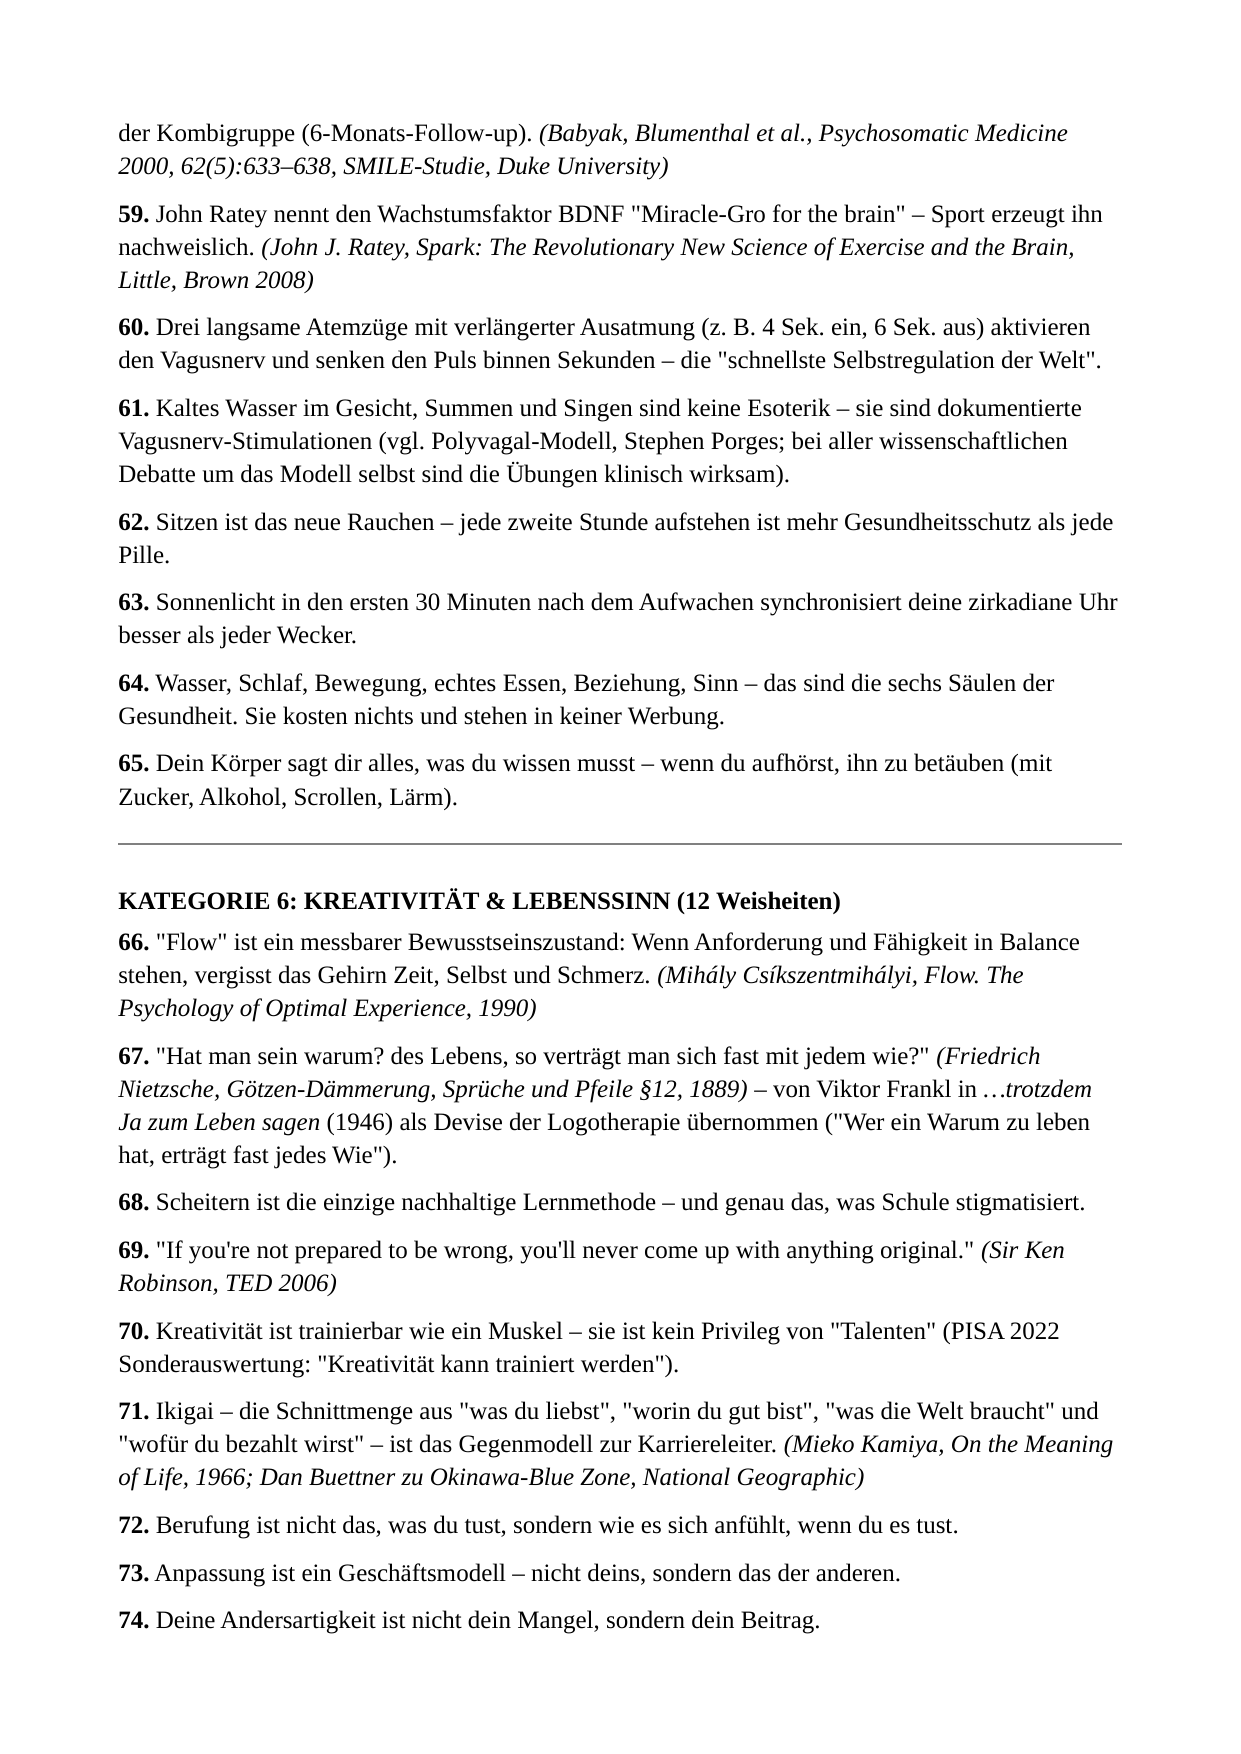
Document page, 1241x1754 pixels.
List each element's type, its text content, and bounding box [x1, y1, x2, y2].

text 71. Ikigai – die Schnittmenge aus "was du liebst", "worin du gut bist", "was die Welt braucht" und "wofür du bezahlt wirst" – ist das Gegenmodell zur Karriereleiter. (Mieko Kamiya, On the Meaning of Life, 1966; Dan Buettner zu Okinawa-Blue Zone, National Geographic) [118, 1396, 1122, 1491]
text 59. John Ratey nennt den Wachstumsfaktor BDNF "Miracle-Gro for the brain" – Sport erzeugt ihn nachweislich. (John J. Ratey, Spark: The Revolutionary New Science of Exercise and the Brain, Little, Brown 2008) [118, 199, 1122, 293]
text 63. Sonnenlicht in den ersten 30 Minuten nach dem Aufwachen synchronisiert deine zirkadiane Uhr besser als jeder Wecker. [118, 587, 1122, 649]
text 66. "Flow" ist ein messbarer Bewusstseinszustand: Wenn Anforderung und Fähigkeit in Balance stehen, vergisst das Gehirn Zeit, Selbst und Schmerz. (Mihály Csíkszentmihályi, Flow. The Psychology of Optimal Experience, 1990) [118, 927, 1122, 1022]
text 64. Wasser, Schlaf, Bewegung, echtes Essen, Beziehung, Sinn – das sind die sechs Säulen der Gesundheit. Sie kosten nichts und stehen in keiner Werbung. [118, 668, 1122, 730]
text 62. Sitzen ist das neue Rauchen – jede zweite Stunde aufstehen ist mehr Gesundheitsschutz als jede Pille. [118, 507, 1122, 568]
text 69. "If you're not prepared to be wrong, you'll never come up with anything original." (Sir Ken Robinson, TED 2006) [118, 1235, 1122, 1297]
text 61. Kaltes Wasser im Gesicht, Summen und Singen sind keine Esoterik – sie sind dokumentierte Vagusnerv-Stimulationen (vgl. Polyvagal-Modell, Stephen Porges; bei aller wissenschaftlichen Debatte um das Modell selbst sind die Übungen klinisch wirksam). [118, 393, 1122, 488]
subtitle KATEGORIE 6: KREATIVITÄT & LEBENSSINN (12 Weisheiten) [118, 886, 1122, 915]
text 60. Drei langsame Atemzüge mit verlängerter Ausatmung (z. B. 4 Sek. ein, 6 Sek. aus) aktivieren den Vagusnerv und senken den Puls binnen Sekunden – die "schnellste Selbstregulation der Welt". [118, 312, 1122, 374]
text der Kombigruppe (6-Monats-Follow-up). (Babyak, Blumenthal et al., Psychosomatic Medicine 2000, 62(5):633–638, SMILE-Studie, Duke University) [118, 118, 1122, 180]
text 65. Dein Körper sagt dir alles, was du wissen musst – wenn du aufhörst, ihn zu betäuben (mit Zucker, Alkohol, Scrollen, Lärm). [118, 748, 1122, 810]
text 72. Berufung ist nicht das, was du tust, sondern wie es sich anfühlt, wenn du es tust. [118, 1510, 1122, 1539]
text 68. Scheitern ist die einzige nachhaltige Lernmethode – und genau das, was Schule stigmatisiert. [118, 1187, 1122, 1216]
text 70. Kreativität ist trainierbar wie ein Muskel – sie ist kein Privileg von "Talenten" (PISA 2022 Sonderauswertung: "Kreativität kann trainiert werden"). [118, 1316, 1122, 1377]
text 67. "Hat man sein warum? des Lebens, so verträgt man sich fast mit jedem wie?" (Friedrich Nietzsche, Götzen-Dämmerung, Sprüche und Pfeile §12, 1889) – von Viktor Frankl in …trotzdem Ja zum Leben sagen (1946) als Devise der Logotherapie übernommen ("Wer ein Warum zu leben hat, erträgt fast jedes Wie"). [118, 1041, 1122, 1169]
text 74. Deine Andersartigkeit ist nicht dein Mangel, sondern dein Beitrag. [118, 1605, 1122, 1634]
text 73. Anpassung ist ein Geschäftsmodell – nicht deins, sondern das der anderen. [118, 1558, 1122, 1586]
